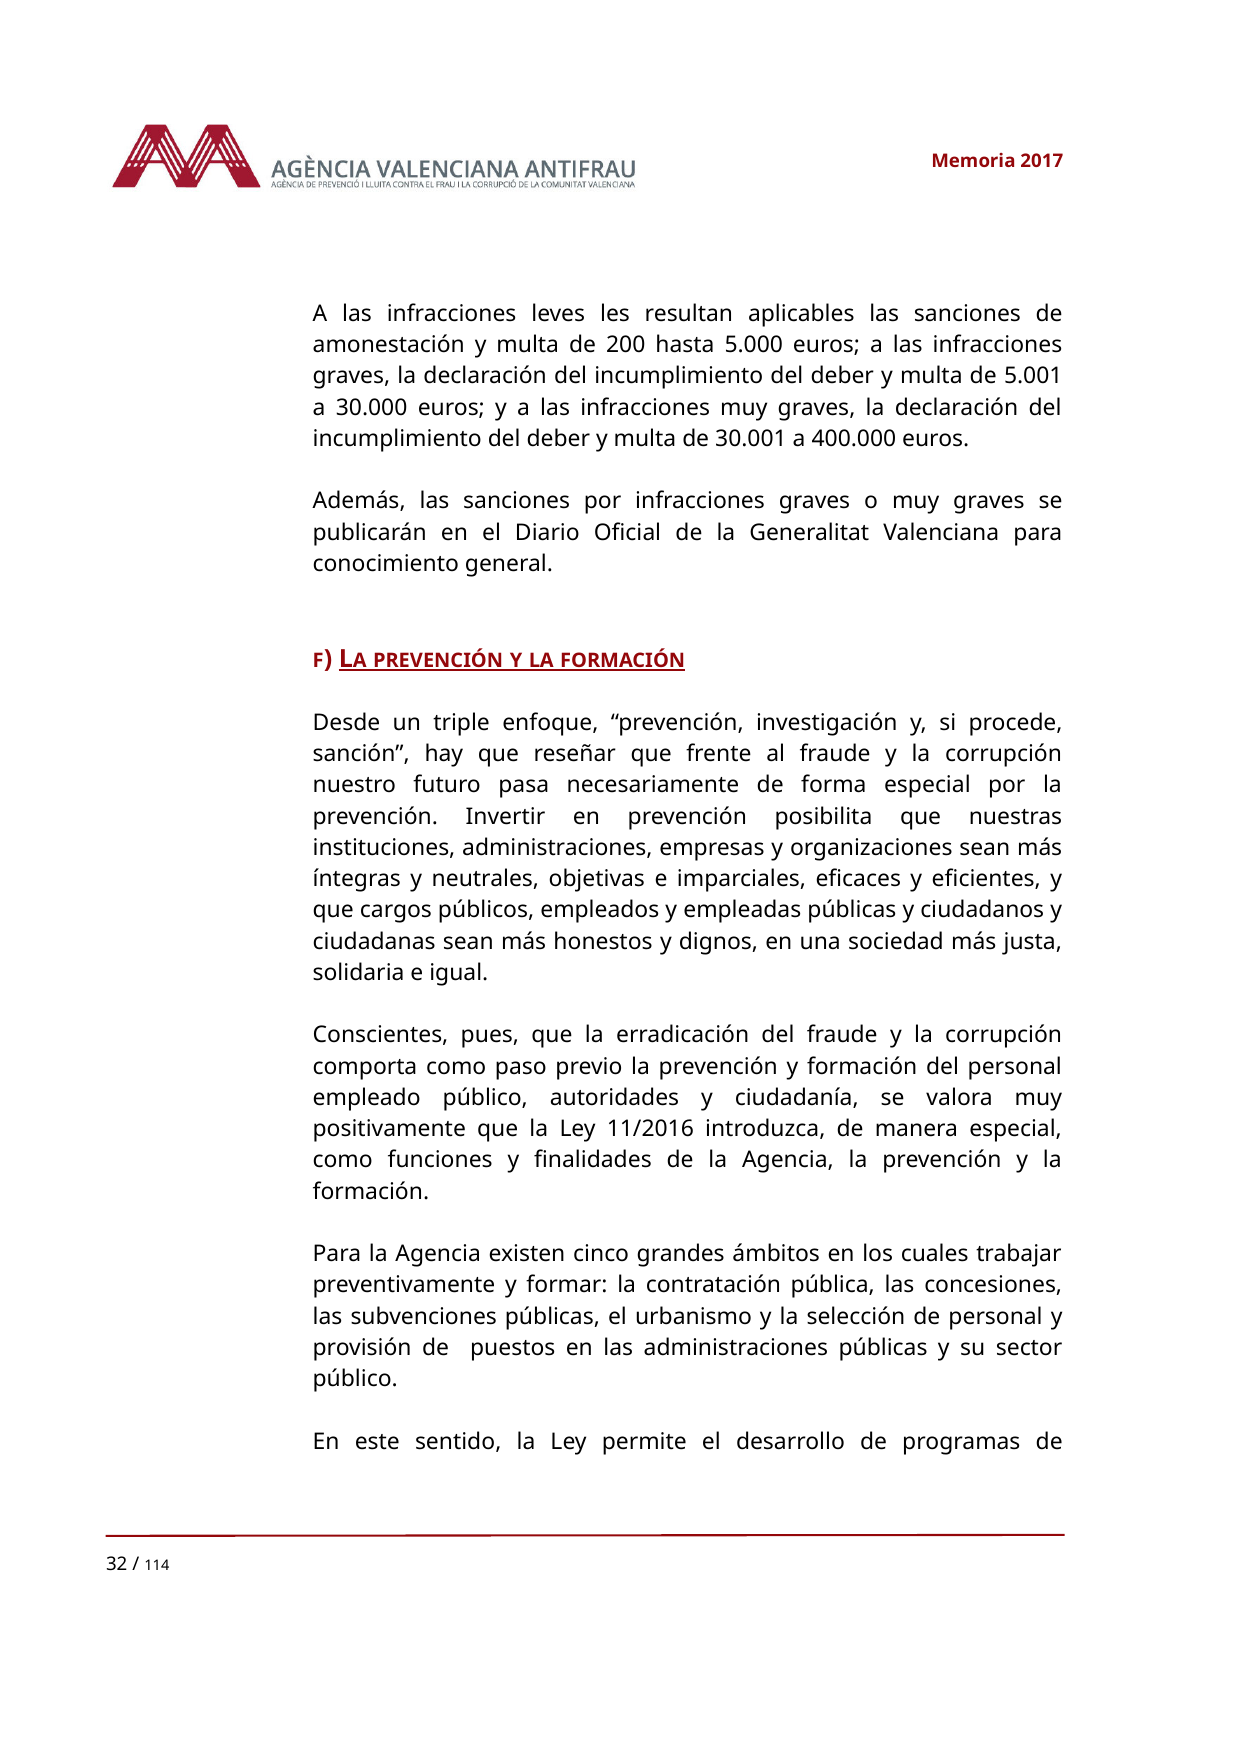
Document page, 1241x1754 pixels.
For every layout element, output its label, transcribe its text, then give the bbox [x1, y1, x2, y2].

picture [107, 112, 639, 197]
text Conscientes, pues, que la erradicación del fraude y la corrupción comporta como paso previo la prevención y formación del personal empleado público, autoridades y ciudadanía, se valora muy positivamente que la Ley 11/2016 introduzca, de manera especial, como funciones y finalidades de la Agencia, la prevención y la formación. [312, 1018, 1063, 1206]
text En este sentido, la Ley permite el desarrollo de programas de [312, 1425, 1063, 1456]
text Para la Agencia existen cinco grandes ámbitos en los cuales trabajar preventivamente y formar: la contratación pública, las concesiones, las subvenciones públicas, el urbanismo y la selección de personal y provisión de puestos en las administraciones públicas y su sector público. [312, 1237, 1063, 1393]
text Además, las sanciones por infracciones graves o muy graves se publicarán en el Diario Oficial de la Generalitat Valenciana para conocimiento general. [312, 484, 1063, 578]
text A las infracciones leves les resultan aplicables las sanciones de amonestación y multa de 200 hasta 5.000 euros; a las infracciones graves, la declaración del incumplimiento del deber y multa de 5.001 a 30.000 euros; y a las infracciones muy graves, la declaración del incumplimiento del deber y multa de 30.001 a 400.000 euros. [312, 297, 1063, 453]
text f) La prevención y la formación [312, 641, 1063, 675]
text Desde un triple enfoque, “prevención, investigación y, si procede, sanción”, hay que reseñar que frente al fraude y la corrupción nuestro futuro pasa necesariamente de forma especial por la prevención. Invertir en prevención posibilita que nuestras instituciones, administraciones, empresas y organizaciones sean más íntegras y neutrales, objetivas e imparciales, eficaces y eficientes, y que cargos públicos, empleados y empleadas públicas y ciudadanos y ciudadanas sean más honestos y dignos, en una sociedad más justa, solidaria e igual. [312, 706, 1063, 987]
